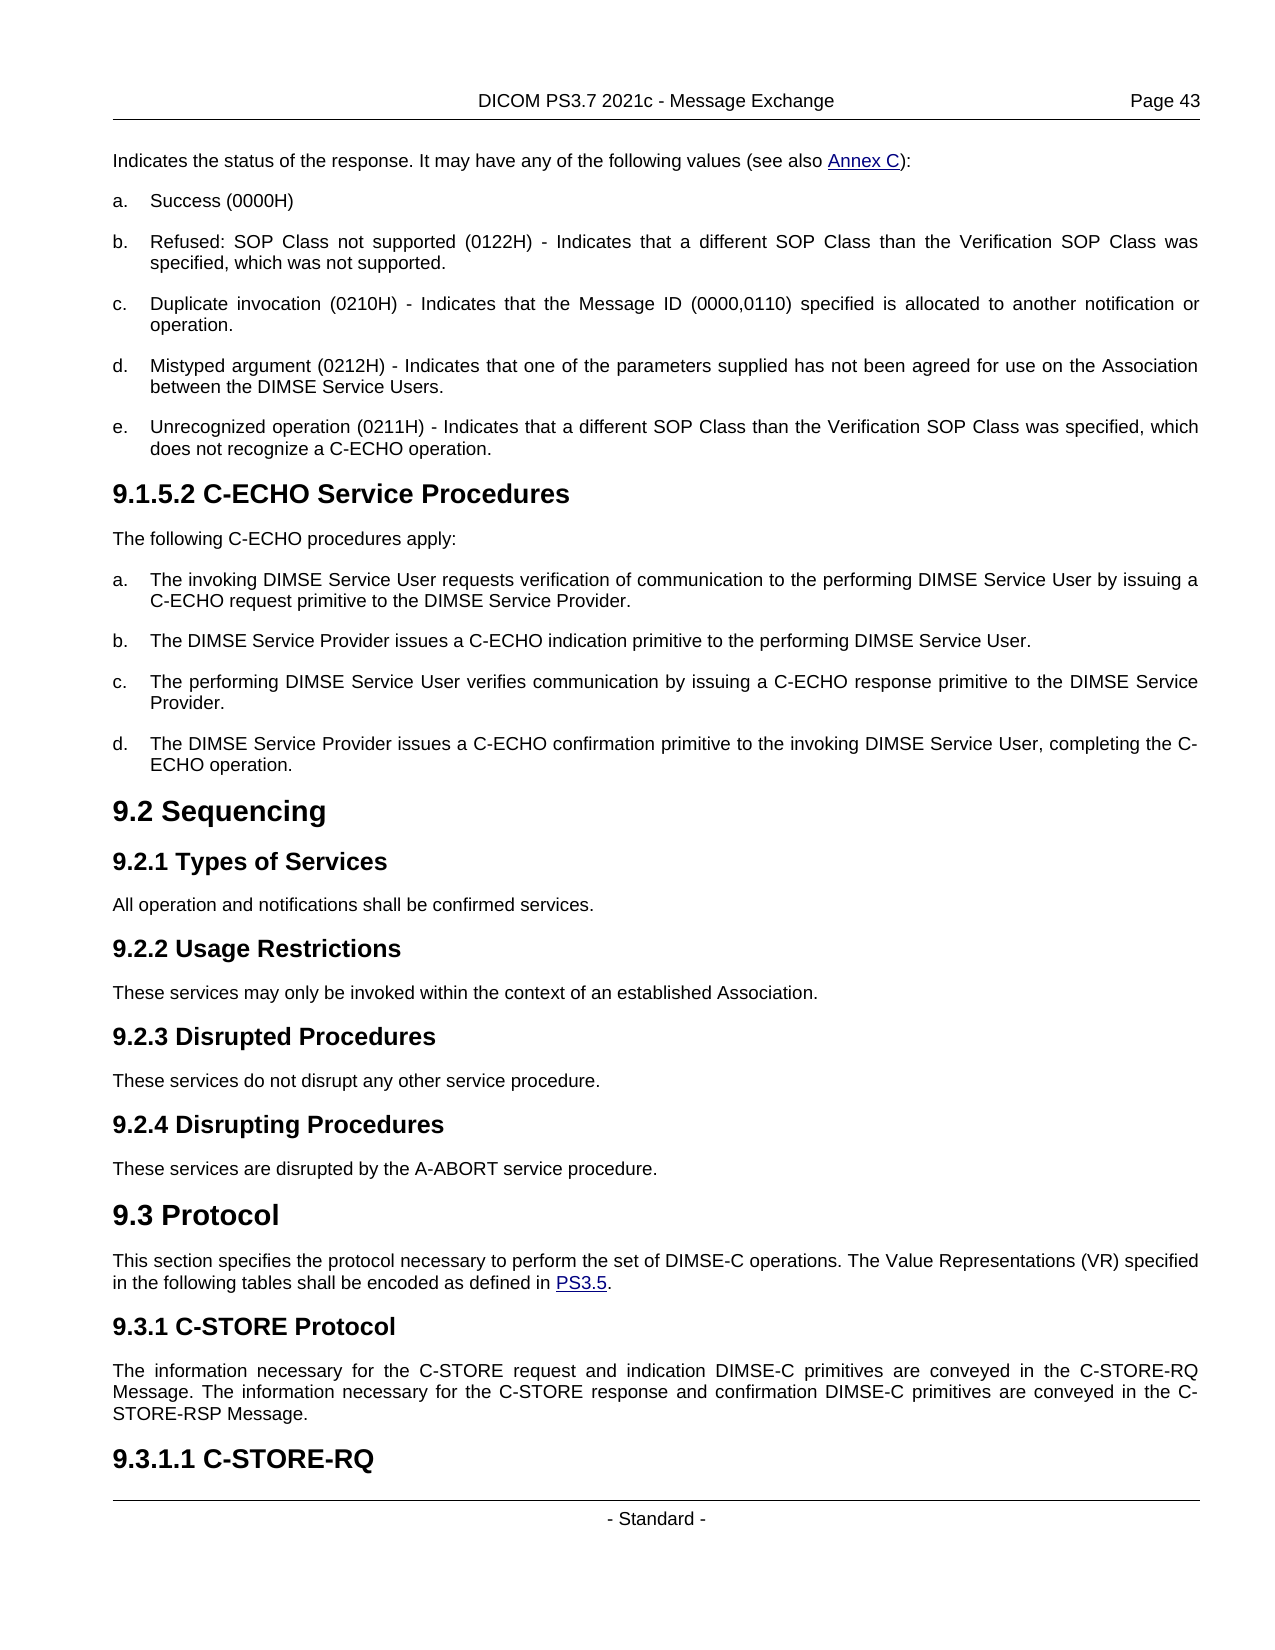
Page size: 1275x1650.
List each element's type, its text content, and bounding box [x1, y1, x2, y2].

text 9.2.2 Usage Restrictions [112, 934, 1200, 963]
text 9.2.4 Disrupting Procedures [112, 1110, 1200, 1139]
text Indicates the status of the response. It may have any of the following values (see also Annex C): [112, 150, 1200, 172]
text d. The DIMSE Service Provider issues a C-ECHO confirmation primitive to the invoking DIMSE Service User, completing the C-ECHO operation. [112, 732, 1200, 776]
text These services do not disrupt any other service procedure. [112, 1070, 1200, 1091]
text c. Duplicate invocation (0210H) - Indicates that the Message ID (0000,0110) specified is allocated to another notification or operation. [112, 292, 1200, 336]
text 9.2.3 Disrupted Procedures [112, 1022, 1200, 1051]
text This section specifies the protocol necessary to perform the set of DIMSE-C operations. The Value Representations (VR) specified in the following tables shall be encoded as defined in PS3.5. [112, 1250, 1200, 1293]
text a. Success (0000H) [112, 190, 1200, 212]
text e. Unrecognized operation (0211H) - Indicates that a different SOP Class than the Verification SOP Class was specified, which does not recognize a C-ECHO operation. [112, 416, 1200, 459]
text 9.3.1 C-STORE Protocol [112, 1312, 1200, 1341]
text These services are disrupted by the A-ABORT service procedure. [112, 1158, 1200, 1179]
text The information necessary for the C-STORE request and indication DIMSE-C primitives are conveyed in the C-STORE-RQ Message. The information necessary for the C-STORE response and confirmation DIMSE-C primitives are conveyed in the C-STORE-RSP Message. [112, 1359, 1200, 1424]
text 9.2.1 Types of Services [112, 847, 1200, 875]
text The following C-ECHO procedures apply: [112, 528, 1200, 550]
text 9.2 Sequencing [112, 794, 1200, 828]
text d. Mistyped argument (0212H) - Indicates that one of the parameters supplied has not been agreed for use on the Association between the DIMSE Service Users. [112, 354, 1200, 397]
text 9.3 Protocol [112, 1198, 1200, 1231]
text b. Refused: SOP Class not supported (0122H) - Indicates that a different SOP Class than the Verification SOP Class was specified, which was not supported. [112, 231, 1200, 274]
text 9.3.1.1 C-STORE-RQ [112, 1443, 1200, 1474]
text c. The performing DIMSE Service User verifies communication by issuing a C-ECHO response primitive to the DIMSE Service Provider. [112, 671, 1200, 714]
text All operation and notifications shall be confirmed services. [112, 894, 1200, 916]
text a. The invoking DIMSE Service User requests verification of communication to the performing DIMSE Service User by issuing a C-ECHO request primitive to the DIMSE Service Provider. [112, 568, 1200, 612]
text 9.1.5.2 C-ECHO Service Procedures [112, 478, 1200, 509]
text These services may only be invoked within the context of an established Association. [112, 982, 1200, 1003]
text b. The DIMSE Service Provider issues a C-ECHO indication primitive to the performing DIMSE Service User. [112, 630, 1200, 652]
